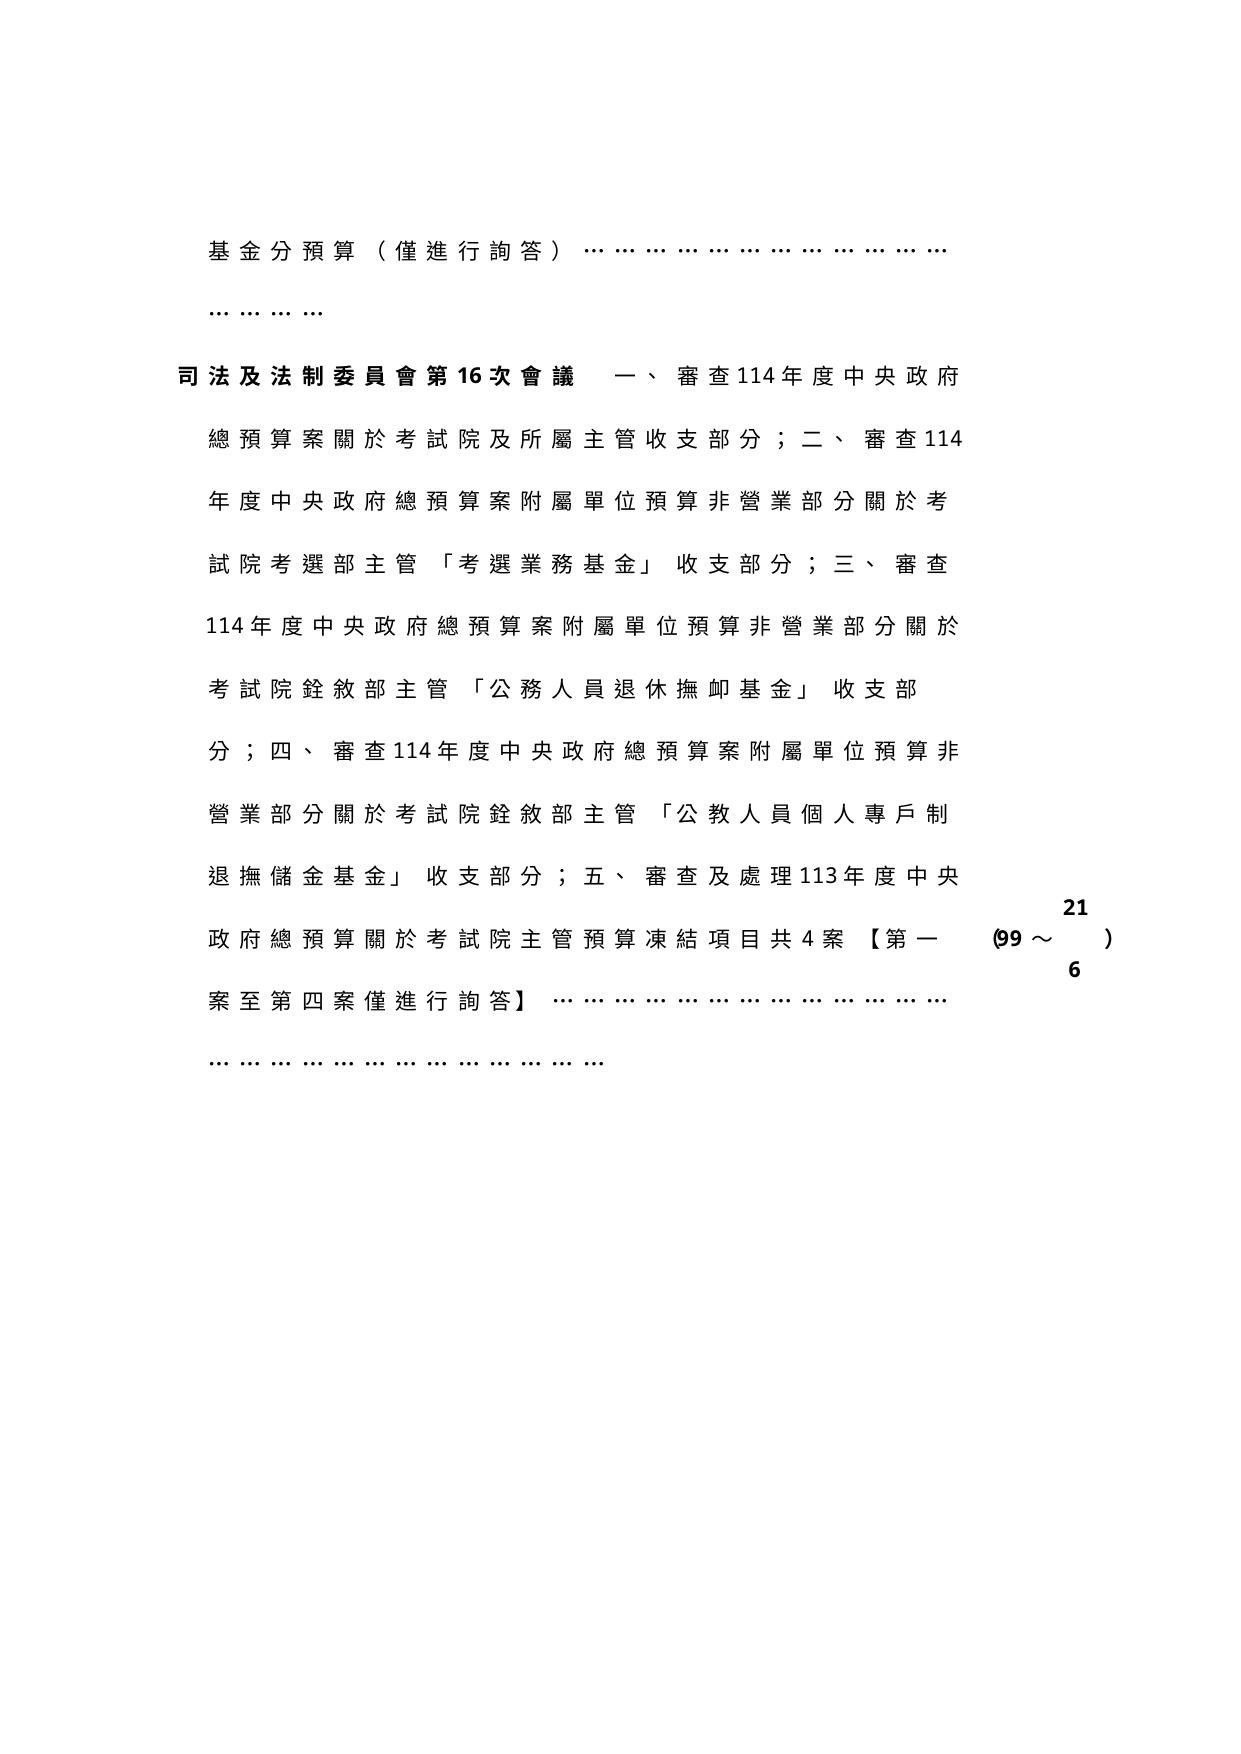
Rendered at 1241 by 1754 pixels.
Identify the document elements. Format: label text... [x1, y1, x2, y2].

table_cell 99 [986, 344, 1023, 1094]
table_cell [1023, 219, 1053, 344]
table_cell ～ [1023, 344, 1053, 1094]
table_cell （ [967, 344, 986, 1094]
table_cell 17 [986, 219, 1023, 344]
table_cell （ [967, 219, 986, 344]
table_cell ） [1091, 219, 1108, 344]
table_cell ） [1091, 344, 1108, 1094]
table_cell 司法及法制委員會第16次會議 一、審查114年度中央政府總預算案關於考試院及所屬主管收支部分；二、審查114年度中央政府總預算案附屬單位預算非營業部分關於考試院考選部主管「考選業務基金」收支部分；三、審查114年度中央政府總預算案附屬單位預算非營業部分關於考試院銓敘部主管「公務人員退休撫卹基金」收支部分；四、審查114年度中央政府總預算案附屬單位預算非營業部分關於考試院銓敘部主管「公教人員個人專戶制退撫儲金基金」收支部分；五、審查及處理113年度中央政府總預算關於考試院主管預算凍結項目共4案【第一案至第四案僅進行詢答】…………………………………………………………………… [150, 344, 967, 1094]
table_cell 基金分預算（僅進行詢答）………………………………………… [150, 219, 967, 344]
table_cell 216 [1053, 344, 1091, 1094]
table_cell [1053, 219, 1091, 344]
